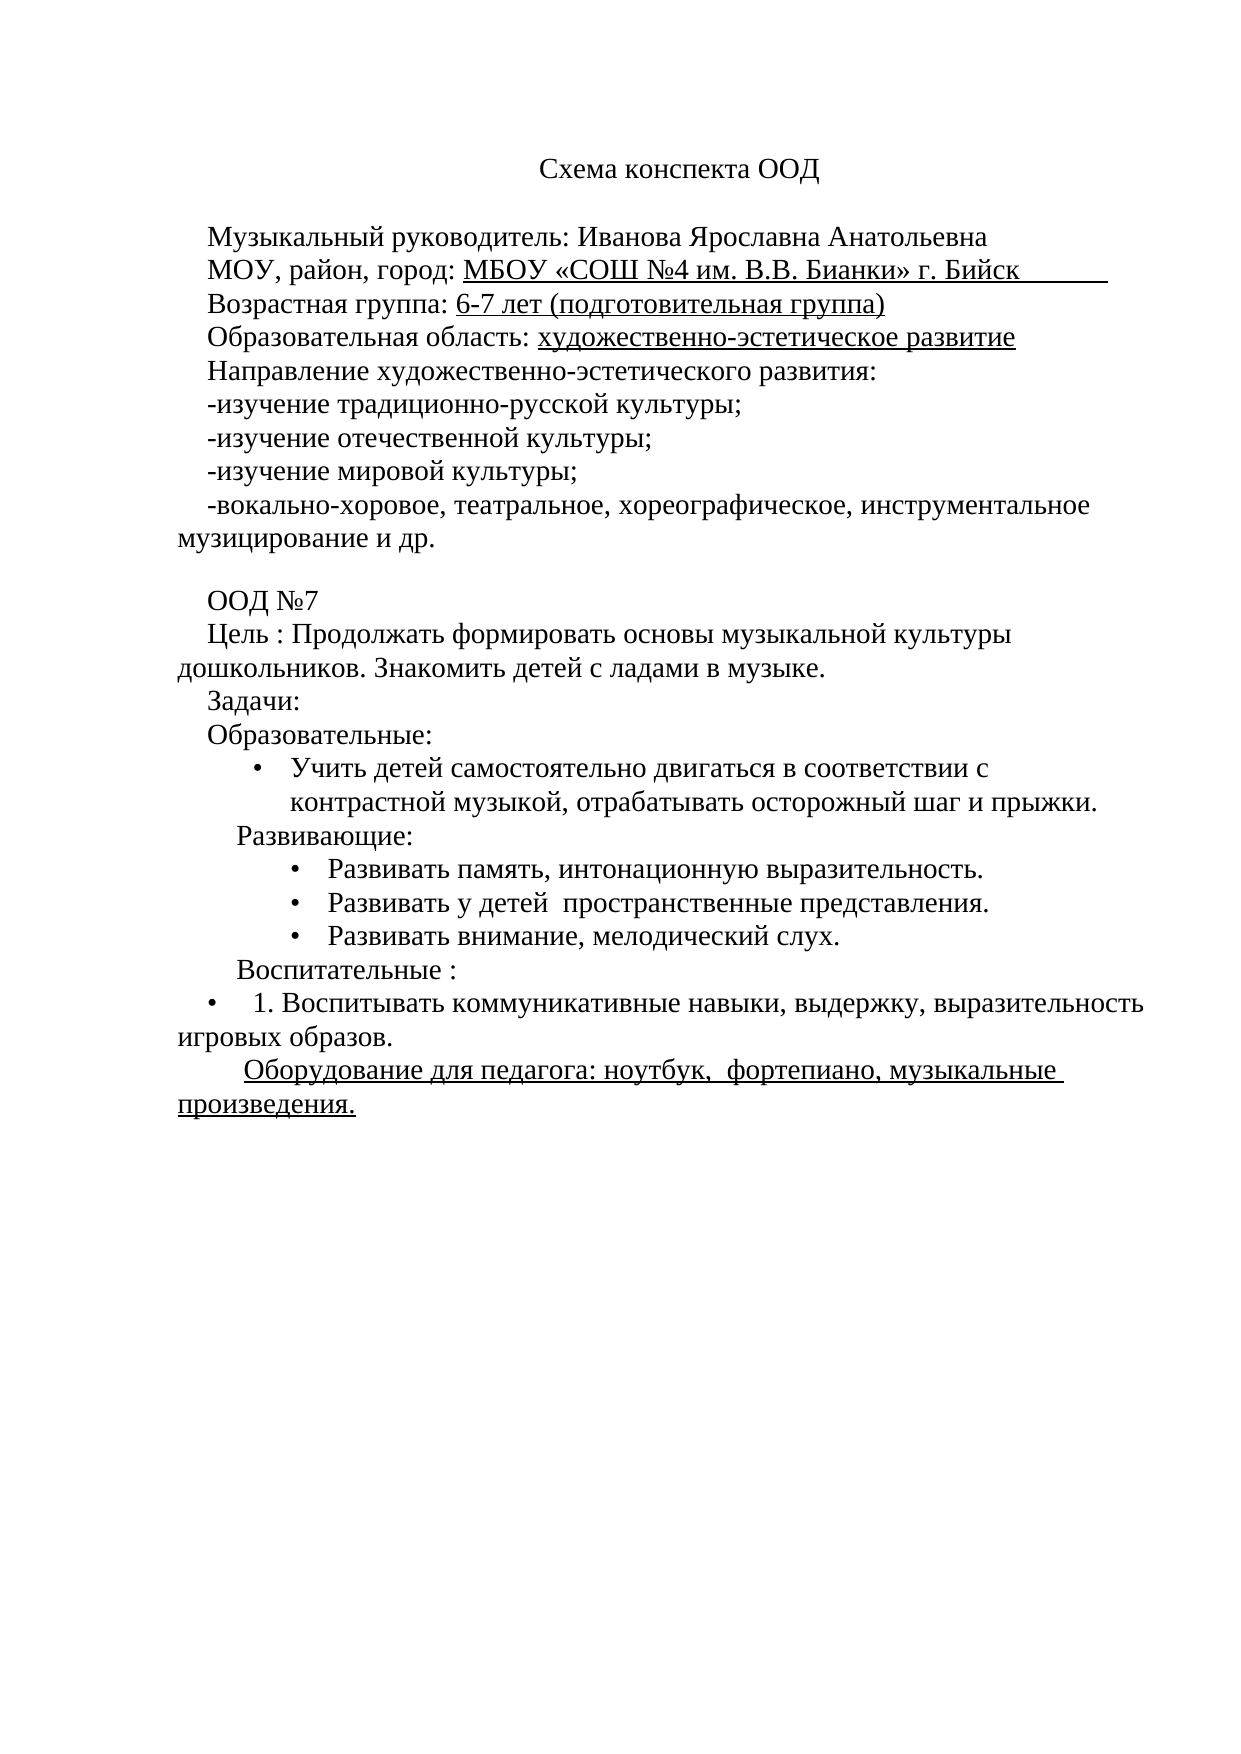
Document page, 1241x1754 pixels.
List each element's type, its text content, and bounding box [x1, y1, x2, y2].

text Направление художественно-эстетического развития: [177, 353, 1152, 386]
text Воспитательные : [177, 952, 1152, 985]
text Развивающие: [177, 818, 1152, 851]
text МОУ, район, город: МБОУ «СОШ №4 им. В.В. Бианки» г. Бийск______ [177, 252, 1152, 286]
text Цель : Продолжать формировать основы музыкальной культуры дошкольников. Знакомить детей с ладами в музыке. [177, 616, 1152, 683]
list 1. Воспитывать коммуникативные навыки, выдержку, выразительность игровых образов. [177, 985, 1152, 1052]
text Схема конспекта ООД [177, 152, 1152, 185]
text -изучение мировой культуры; [177, 453, 1152, 487]
text ООД №7 [177, 583, 1152, 616]
text -изучение отечественной культуры; [177, 420, 1152, 453]
list Развивать память, интонационную выразительность. [290, 851, 1152, 885]
text -вокально-хоровое, театральное, хореографическое, инструментальное музицирование и др. [177, 487, 1152, 554]
text Задачи: [177, 683, 1152, 717]
list Учить детей самостоятельно двигаться в соответствии с контрастной музыкой, отрабатывать осторожный шаг и прыжки. [252, 751, 1152, 818]
list Развивать у детей пространственные представления. [290, 885, 1152, 918]
text -изучение традиционно-русской культуры; [177, 386, 1152, 420]
text Возрастная группа: 6-7 лет (подготовительная группа) [177, 286, 1152, 319]
text Образовательные: [177, 717, 1152, 751]
list Развивать внимание, мелодический слух. [290, 918, 1152, 952]
text Оборудование для педагога: ноутбук, фортепиано, музыкальные произведения. [177, 1052, 1152, 1119]
text Образовательная область: художественно-эстетическое развитие [177, 319, 1152, 353]
text Музыкальный руководитель: Иванова Ярославна Анатольевна [177, 219, 1152, 252]
